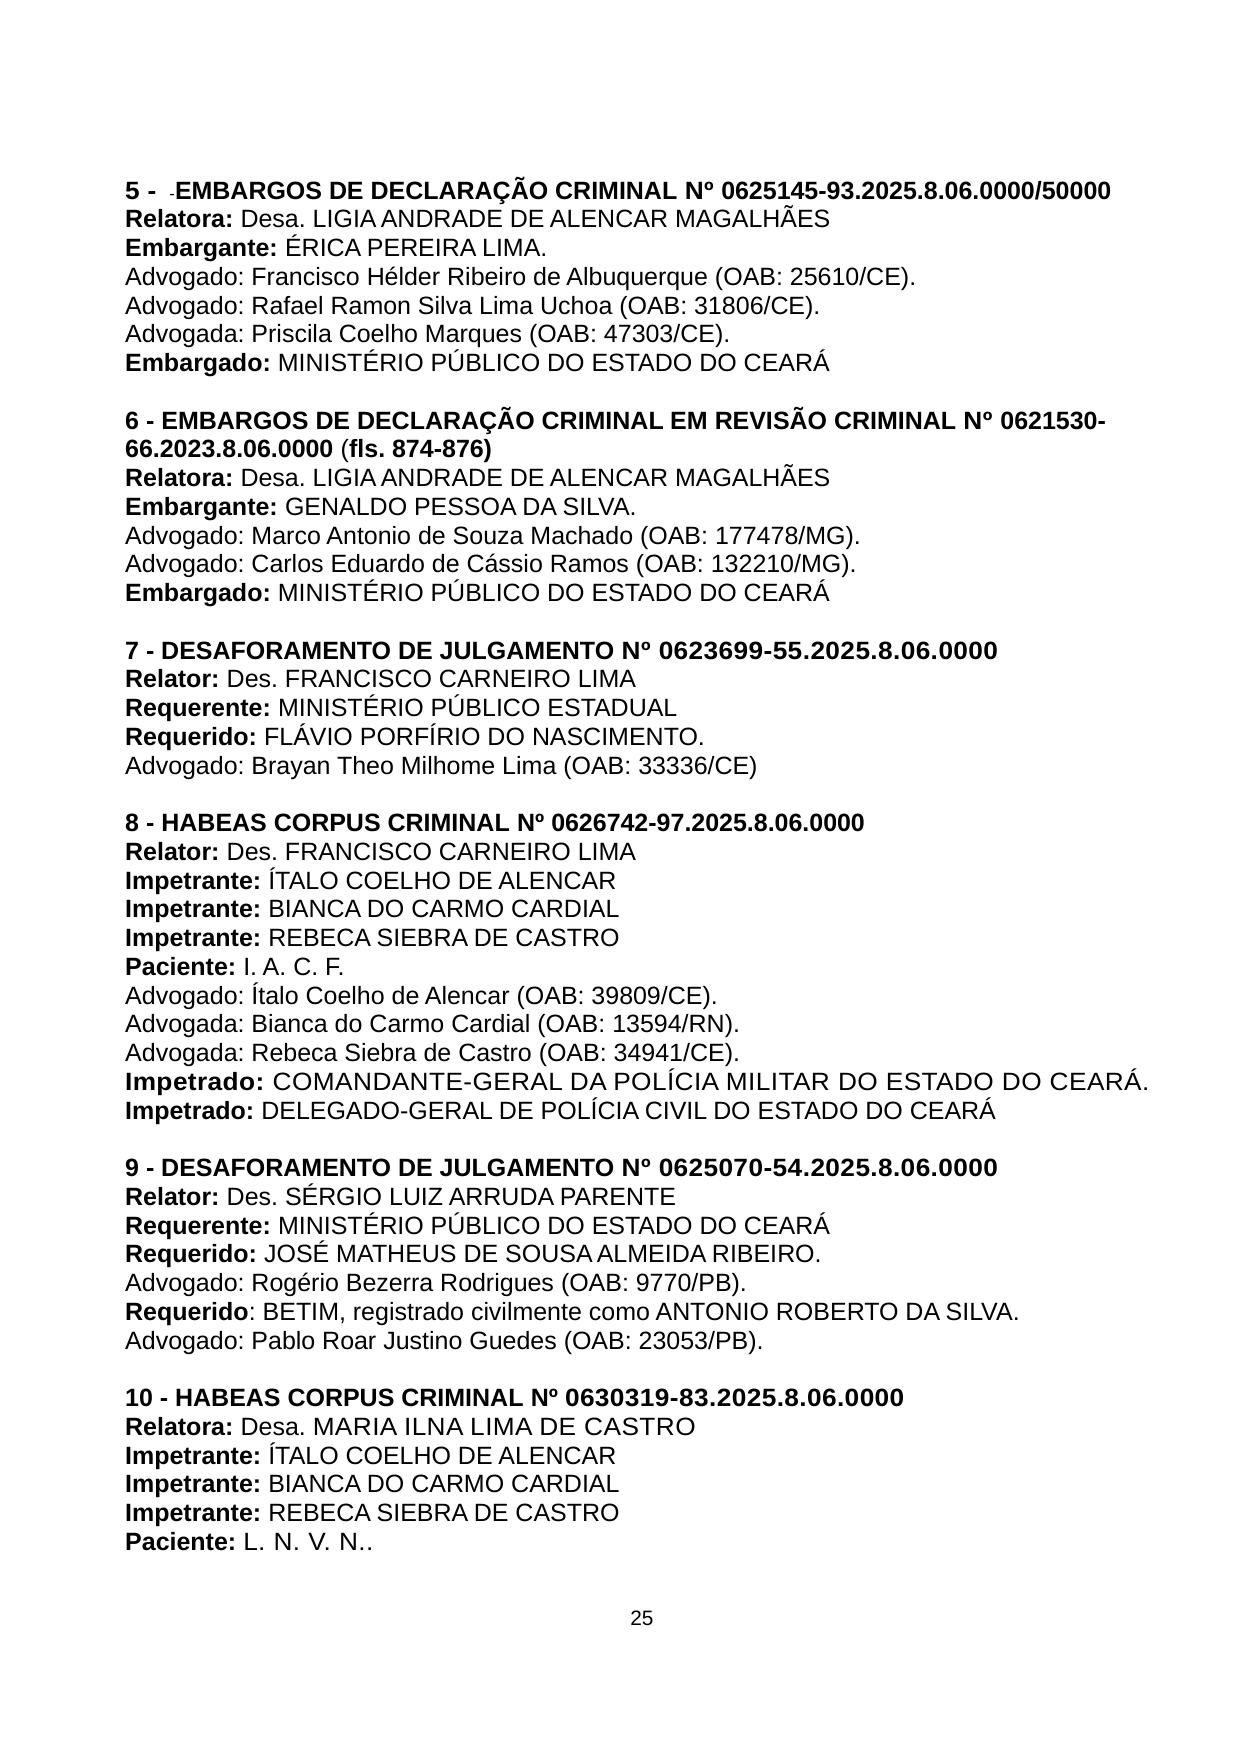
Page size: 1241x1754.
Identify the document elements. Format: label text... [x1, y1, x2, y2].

text Advogado: Brayan Theo Milhome Lima (OAB: 33336/CE) [125, 751, 1159, 779]
text Advogado: Carlos Eduardo de Cássio Ramos (OAB: 132210/MG). [125, 549, 1159, 578]
text Advogado: Francisco Hélder Ribeiro de Albuquerque (OAB: 25610/CE). [125, 262, 1159, 291]
text Advogado: Ítalo Coelho de Alencar (OAB: 39809/CE). [125, 981, 1159, 1009]
text Advogada: Bianca do Carmo Cardial (OAB: 13594/RN). [125, 1009, 1159, 1038]
text Relatora: Desa. MARIA ILNA LIMA DE CASTRO [125, 1412, 1159, 1441]
text Advogado: Pablo Roar Justino Guedes (OAB: 23053/PB). [125, 1326, 1159, 1354]
text 5 - -EMBARGOS DE DECLARAÇÃO CRIMINAL Nº 0625145-93.2025.8.06.0000/50000 [125, 176, 1159, 204]
text Paciente: I. A. C. F. [125, 952, 1159, 981]
text Impetrante: ÍTALO COELHO DE ALENCAR [125, 866, 1159, 894]
text 7 - DESAFORAMENTO DE JULGAMENTO Nº 0623699-55.2025.8.06.0000 [125, 636, 1159, 664]
text Impetrante: BIANCA DO CARMO CARDIAL [125, 1469, 1159, 1498]
text Requerente: MINISTÉRIO PÚBLICO DO ESTADO DO CEARÁ [125, 1211, 1159, 1239]
text 10 - HABEAS CORPUS CRIMINAL Nº 0630319-83.2025.8.06.0000 [125, 1383, 1159, 1412]
text Requerido: FLÁVIO PORFÍRIO DO NASCIMENTO. [125, 722, 1159, 751]
text Requerido: BETIM, registrado civilmente como ANTONIO ROBERTO DA SILVA. [125, 1297, 1159, 1326]
text Advogado: Marco Antonio de Souza Machado (OAB: 177478/MG). [125, 521, 1159, 549]
text Embargado: MINISTÉRIO PÚBLICO DO ESTADO DO CEARÁ [125, 578, 1159, 607]
text Advogado: Rogério Bezerra Rodrigues (OAB: 9770/PB). [125, 1268, 1159, 1297]
text Impetrante: REBECA SIEBRA DE CASTRO [125, 923, 1159, 952]
text Embargante: GENALDO PESSOA DA SILVA. [125, 492, 1159, 521]
text Impetrante: REBECA SIEBRA DE CASTRO [125, 1498, 1159, 1527]
text Advogado: Rafael Ramon Silva Lima Uchoa (OAB: 31806/CE). [125, 291, 1159, 319]
text Impetrante: ÍTALO COELHO DE ALENCAR [125, 1441, 1159, 1469]
text Requerente: MINISTÉRIO PÚBLICO ESTADUAL [125, 693, 1159, 722]
text Impetrante: BIANCA DO CARMO CARDIAL [125, 894, 1159, 923]
text Advogada: Priscila Coelho Marques (OAB: 47303/CE). [125, 319, 1159, 348]
text Relatora: Desa. LIGIA ANDRADE DE ALENCAR MAGALHÃES [125, 463, 1159, 492]
text 8 - HABEAS CORPUS CRIMINAL Nº 0626742-97.2025.8.06.0000 [125, 808, 1159, 837]
text Embargado: MINISTÉRIO PÚBLICO DO ESTADO DO CEARÁ [125, 348, 1159, 377]
text Paciente: L. N. V. N.. [125, 1527, 1159, 1556]
text Relator: Des. SÉRGIO LUIZ ARRUDA PARENTE [125, 1182, 1158, 1211]
text Advogada: Rebeca Siebra de Castro (OAB: 34941/CE). [125, 1038, 1159, 1067]
text Embargante: ÉRICA PEREIRA LIMA. [125, 233, 1159, 262]
text 6 - EMBARGOS DE DECLARAÇÃO CRIMINAL EM REVISÃO CRIMINAL Nº 0621530-66.2023.8.06.0000 (fls. 874-876) [125, 406, 1159, 463]
text Relator: Des. FRANCISCO CARNEIRO LIMA [125, 837, 1159, 866]
text Requerido: JOSÉ MATHEUS DE SOUSA ALMEIDA RIBEIRO. [125, 1239, 1159, 1268]
text Impetrado: COMANDANTE-GERAL DA POLÍCIA MILITAR DO ESTADO DO CEARÁ. [125, 1067, 1158, 1096]
text 9 - DESAFORAMENTO DE JULGAMENTO Nº 0625070-54.2025.8.06.0000 [125, 1153, 1159, 1182]
text Relatora: Desa. LIGIA ANDRADE DE ALENCAR MAGALHÃES [125, 204, 1159, 233]
text Impetrado: DELEGADO-GERAL DE POLÍCIA CIVIL DO ESTADO DO CEARÁ [125, 1096, 1158, 1124]
text Relator: Des. FRANCISCO CARNEIRO LIMA [125, 664, 1158, 693]
